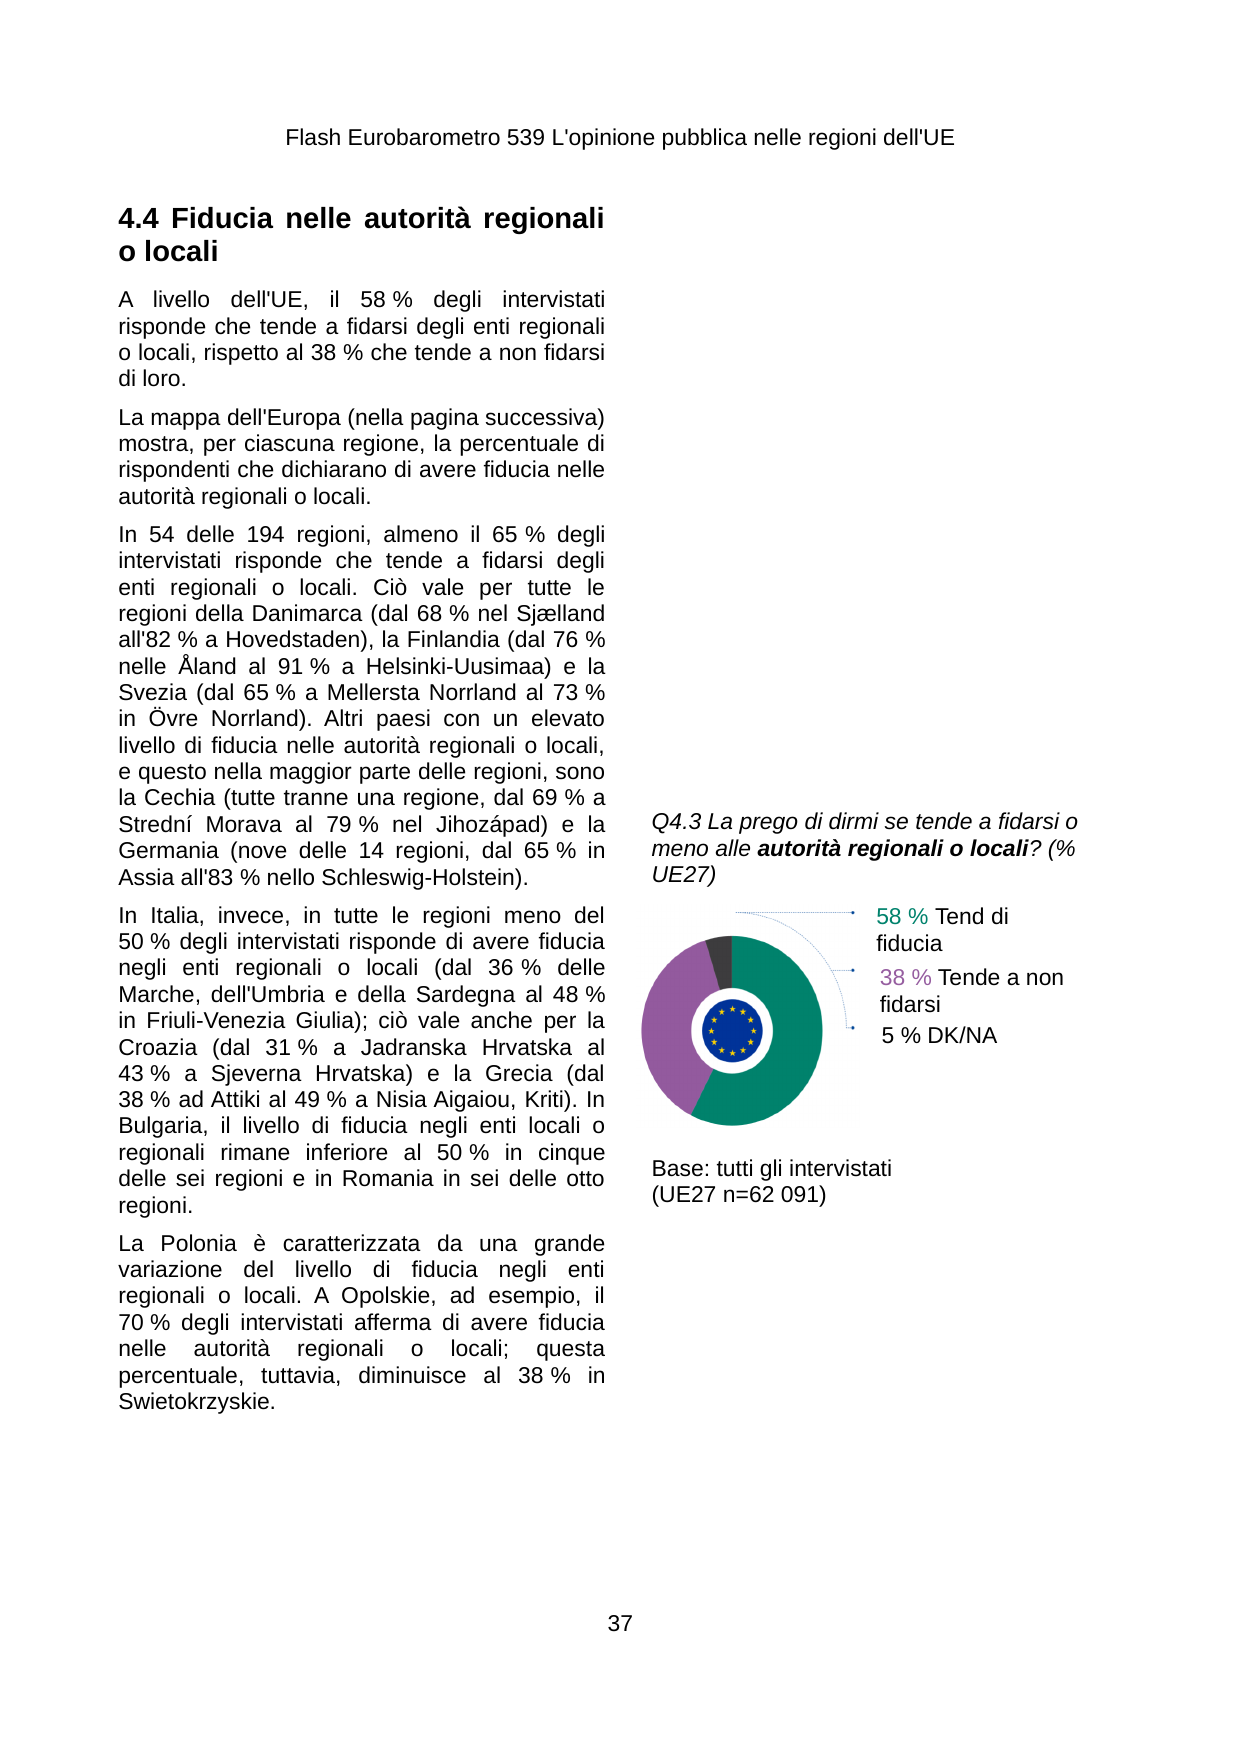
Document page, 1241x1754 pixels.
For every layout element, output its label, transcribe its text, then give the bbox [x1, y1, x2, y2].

subtitle 4.4 Fiducia nelle autorità regionali o locali [118, 201, 605, 268]
text La mappa dell'Europa (nella pagina successiva) mostra, per ciascuna regione, la percentuale di rispondenti che dichiarano di avere fiducia nelle autorità regionali o locali. [118, 403, 605, 509]
text La Polonia è caratterizzata da una grande variazione del livello di fiducia negli enti regionali o locali. A Opolskie, ad esempio, il 70 % degli intervistati afferma di avere fiducia nelle autorità regionali o locali; questa percentuale, tuttavia, diminuisce al 38 % in Swietokrzyskie. [118, 1230, 605, 1414]
picture [636, 904, 860, 1128]
text A livello dell'UE, il 58 % degli intervistati risponde che tende a fidarsi degli enti regionali o locali, rispetto al 38 % che tende a non fidarsi di loro. [118, 286, 605, 392]
text In 54 delle 194 regioni, almeno il 65 % degli intervistati risponde che tende a fidarsi degli enti regionali o locali. Ciò vale per tutte le regioni della Danimarca (dal 68 % nel Sjælland all'82 % a Hovedstaden), la Finlandia (dal 76 % nelle Åland al 91 % a Helsinki-Uusimaa) e la Svezia (dal 65 % a Mellersta Norrland al 73 % in Övre Norrland). Altri paesi con un elevato livello di fiducia nelle autorità regionali o locali, e questo nella maggior parte delle regioni, sono la Cechia (tutte tranne una regione, dal 69 % a Strední Morava al 79 % nel Jihozápad) e la Germania (nove delle 14 regioni, dal 65 % in Assia all'83 % nello Schleswig-Holstein). [118, 521, 605, 890]
text In Italia, invece, in tutte le regioni meno del 50 % degli intervistati risponde di avere fiducia negli enti regionali o locali (dal 36 % delle Marche, dell'Umbria e della Sardegna al 48 % in Friuli-Venezia Giulia); ciò vale anche per la Croazia (dal 31 % a Jadranska Hrvatska al 43 % a Sjeverna Hrvatska) e la Grecia (dal 38 % ad Attiki al 49 % a Nisia Aigaiou, Kriti). In Bulgaria, il livello di fiducia negli enti locali o regionali rimane inferiore al 50 % in cinque delle sei regioni e in Romania in sei delle otto regioni. [118, 902, 605, 1218]
